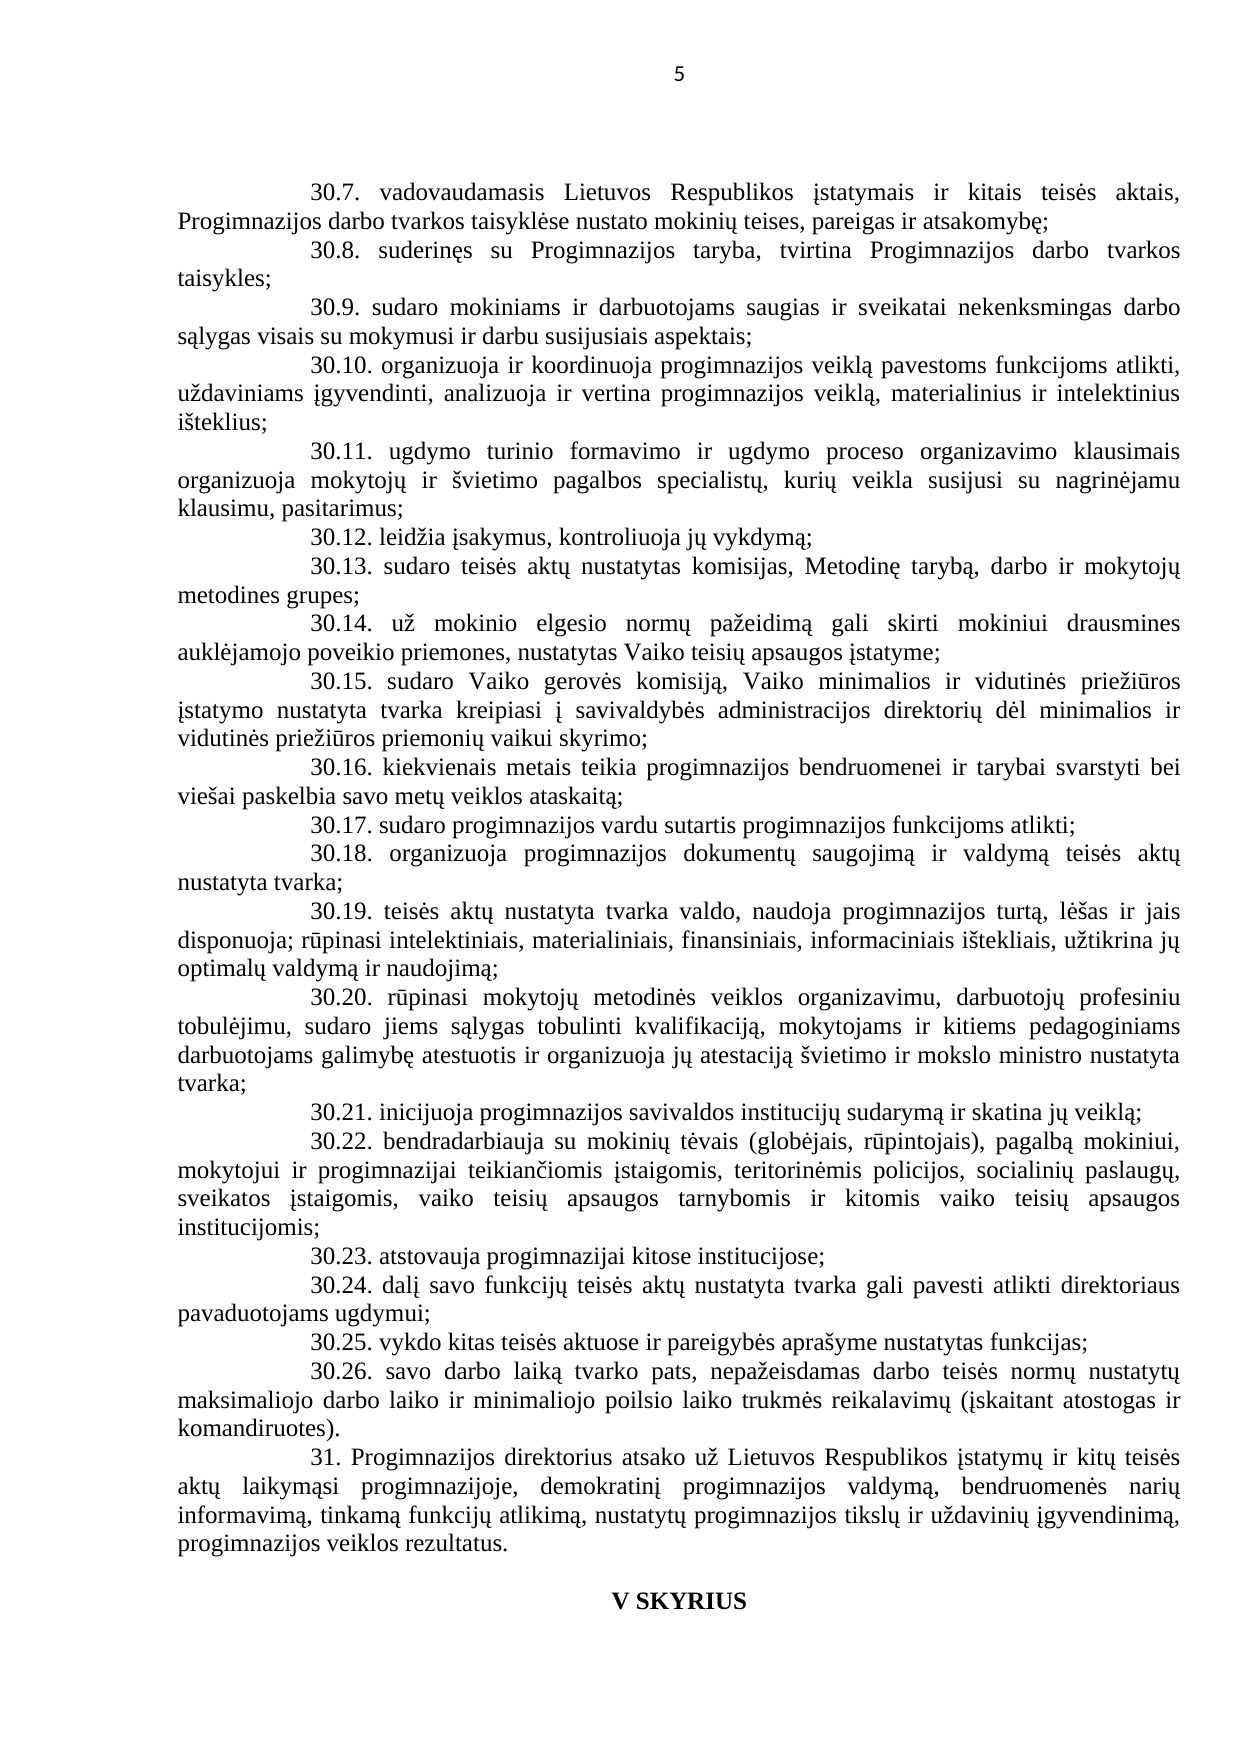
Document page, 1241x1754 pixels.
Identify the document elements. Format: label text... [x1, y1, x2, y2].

text 30.7. vadovaudamasis Lietuvos Respublikos įstatymais ir kitais teisės aktais, Progimnazijos darbo tvarkos taisyklėse nustato mokinių teises, pareigas ir atsakomybę; [177, 177, 1181, 235]
text 30.16. kiekvienais metais teikia progimnazijos bendruomenei ir tarybai svarstyti bei viešai paskelbia savo metų veiklos ataskaitą; [177, 752, 1181, 810]
text 30.24. dalį savo funkcijų teisės aktų nustatyta tvarka gali pavesti atlikti direktoriaus pavaduotojams ugdymui; [177, 1270, 1181, 1327]
text 30.9. sudaro mokiniams ir darbuotojams saugias ir sveikatai nekenksmingas darbo sąlygas visais su mokymusi ir darbu susijusiais aspektais; [177, 292, 1181, 350]
text 30.25. vykdo kitas teisės aktuose ir pareigybės aprašyme nustatytas funkcijas; [177, 1327, 1181, 1356]
text 30.19. teisės aktų nustatyta tvarka valdo, naudoja progimnazijos turtą, lėšas ir jais disponuoja; rūpinasi intelektiniais, materialiniais, finansiniais, informaciniais ištekliais, užtikrina jų optimalų valdymą ir naudojimą; [177, 896, 1181, 982]
text 30.20. rūpinasi mokytojų metodinės veiklos organizavimu, darbuotojų profesiniu tobulėjimu, sudaro jiems sąlygas tobulinti kvalifikaciją, mokytojams ir kitiems pedagoginiams darbuotojams galimybę atestuotis ir organizuoja jų atestaciją švietimo ir mokslo ministro nustatyta tvarka; [177, 982, 1181, 1097]
text 30.18. organizuoja progimnazijos dokumentų saugojimą ir valdymą teisės aktų nustatyta tvarka; [177, 838, 1181, 896]
text 30.23. atstovauja progimnazijai kitose institucijose; [177, 1241, 1181, 1270]
text 30.15. sudaro Vaiko gerovės komisiją, Vaiko minimalios ir vidutinės priežiūros įstatymo nustatyta tvarka kreipiasi į savivaldybės administracijos direktorių dėl minimalios ir vidutinės priežiūros priemonių vaikui skyrimo; [177, 666, 1181, 752]
text 30.21. inicijuoja progimnazijos savivaldos institucijų sudarymą ir skatina jų veiklą; [177, 1097, 1181, 1126]
text 30.14. už mokinio elgesio normų pažeidimą gali skirti mokiniui drausmines auklėjamojo poveikio priemones, nustatytas Vaiko teisių apsaugos įstatyme; [177, 608, 1181, 666]
text 30.11. ugdymo turinio formavimo ir ugdymo proceso organizavimo klausimais organizuoja mokytojų ir švietimo pagalbos specialistų, kurių veikla susijusi su nagrinėjamu klausimu, pasitarimus; [177, 436, 1181, 522]
text 30.12. leidžia įsakymus, kontroliuoja jų vykdymą; [177, 522, 1181, 551]
text 30.13. sudaro teisės aktų nustatytas komisijas, Metodinę tarybą, darbo ir mokytojų metodines grupes; [177, 551, 1181, 608]
text V SKYRIUS [177, 1586, 1181, 1615]
text 30.8. suderinęs su Progimnazijos taryba, tvirtina Progimnazijos darbo tvarkos taisykles; [177, 235, 1181, 292]
text 30.10. organizuoja ir koordinuoja progimnazijos veiklą pavestoms funkcijoms atlikti, uždaviniams įgyvendinti, analizuoja ir vertina progimnazijos veiklą, materialinius ir intelektinius išteklius; [177, 350, 1181, 436]
text 30.22. bendradarbiauja su mokinių tėvais (globėjais, rūpintojais), pagalbą mokiniui, mokytojui ir progimnazijai teikiančiomis įstaigomis, teritorinėmis policijos, socialinių paslaugų, sveikatos įstaigomis, vaiko teisių apsaugos tarnybomis ir kitomis vaiko teisių apsaugos institucijomis; [177, 1126, 1181, 1241]
text 31. Progimnazijos direktorius atsako už Lietuvos Respublikos įstatymų ir kitų teisės aktų laikymąsi progimnazijoje, demokratinį progimnazijos valdymą, bendruomenės narių informavimą, tinkamą funkcijų atlikimą, nustatytų progimnazijos tikslų ir uždavinių įgyvendinimą, progimnazijos veiklos rezultatus. [177, 1442, 1181, 1557]
text 30.26. savo darbo laiką tvarko pats, nepažeisdamas darbo teisės normų nustatytų maksimaliojo darbo laiko ir minimaliojo poilsio laiko trukmės reikalavimų (įskaitant atostogas ir komandiruotes). [177, 1356, 1181, 1442]
text 30.17. sudaro progimnazijos vardu sutartis progimnazijos funkcijoms atlikti; [177, 810, 1181, 838]
